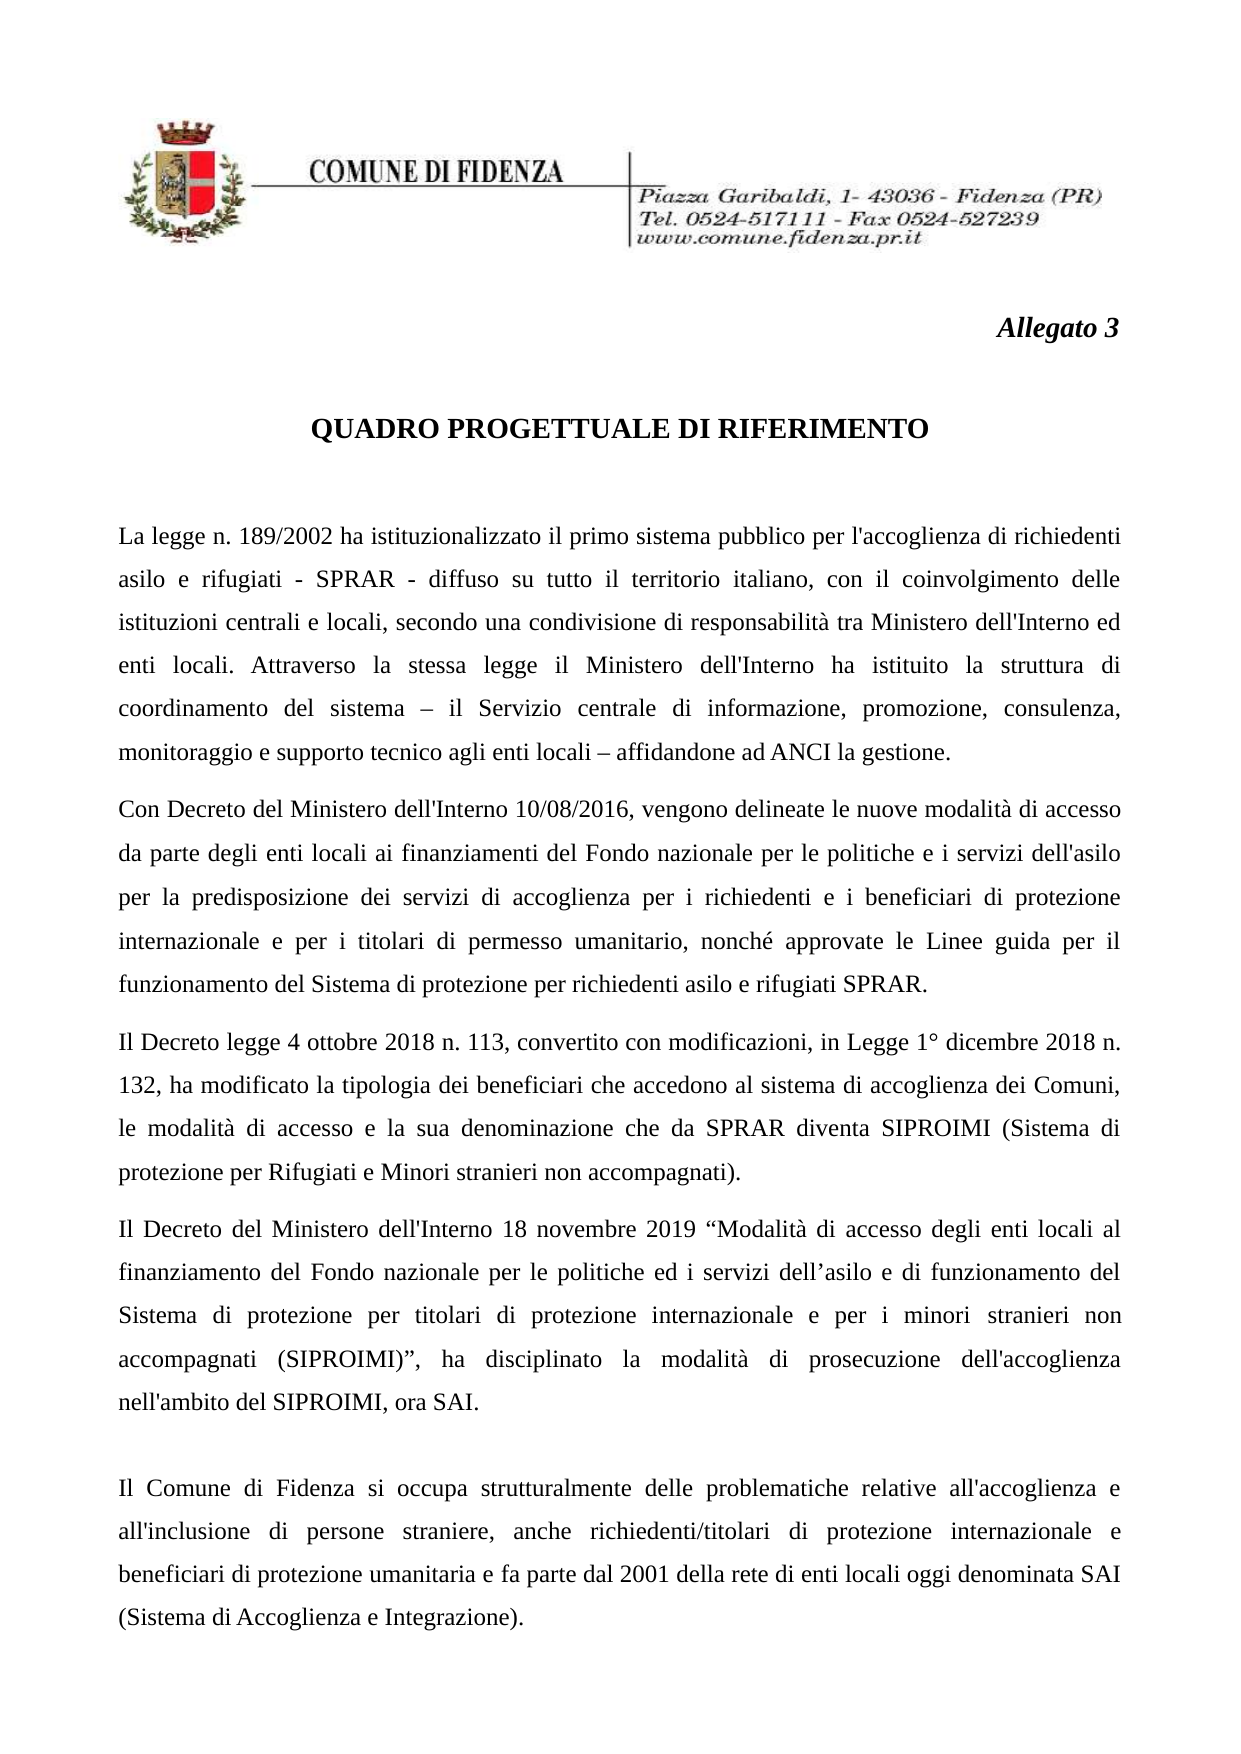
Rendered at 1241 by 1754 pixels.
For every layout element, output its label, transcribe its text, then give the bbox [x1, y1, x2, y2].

text Il Decreto del Ministero dell'Interno 18 novembre 2019 “Modalità di accesso degli enti locali al finanziamento del Fondo nazionale per le politiche ed i servizi dell’asilo e di funzionamento del Sistema di protezione per titolari di protezione internazionale e per i minori stranieri non accompagnati (SIPROIMI)”, ha disciplinato la modalità di prosecuzione dell'accoglienza nell'ambito del SIPROIMI, ora SAI. [118, 1214, 1122, 1416]
text Il Decreto legge 4 ottobre 2018 n. 113, convertito con modificazioni, in Legge 1° dicembre 2018 n. 132, ha modificato la tipologia dei beneficiari che accedono al sistema di accoglienza dei Comuni, le modalità di accesso e la sua denominazione che da SPRAR diventa SIPROIMI (Sistema di protezione per Rifugiati e Minori stranieri non accompagnati). [118, 1027, 1122, 1185]
text Il Comune di Fidenza si occupa strutturalmente delle problematiche relative all'accoglienza e all'inclusione di persone straniere, anche richiedenti/titolari di protezione internazionale e beneficiari di protezione umanitaria e fa parte dal 2001 della rete di enti locali oggi denominata SAI (Sistema di Accoglienza e Integrazione). [118, 1473, 1122, 1631]
text Allegato 3 [118, 310, 1122, 344]
picture [118, 118, 1102, 253]
text QUADRO PROGETTUALE DI RIFERIMENTO [118, 411, 1122, 444]
text Con Decreto del Ministero dell'Interno 10/08/2016, vengono delineate le nuove modalità di accesso da parte degli enti locali ai finanziamenti del Fondo nazionale per le politiche e i servizi dell'asilo per la predisposizione dei servizi di accoglienza per i richiedenti e i beneficiari di protezione internazionale e per i titolari di permesso umanitario, nonché approvate le Linee guida per il funzionamento del Sistema di protezione per richiedenti asilo e rifugiati SPRAR. [118, 794, 1122, 998]
text La legge n. 189/2002 ha istituzionalizzato il primo sistema pubblico per l'accoglienza di richiedenti asilo e rifugiati - SPRAR - diffuso su tutto il territorio italiano, con il coinvolgimento delle istituzioni centrali e locali, secondo una condivisione di responsabilità tra Ministero dell'Interno ed enti locali. Attraverso la stessa legge il Ministero dell'Interno ha istituito la struttura di coordinamento del sistema – il Servizio centrale di informazione, promozione, consulenza, monitoraggio e supporto tecnico agli enti locali – affidandone ad ANCI la gestione. [118, 521, 1122, 765]
